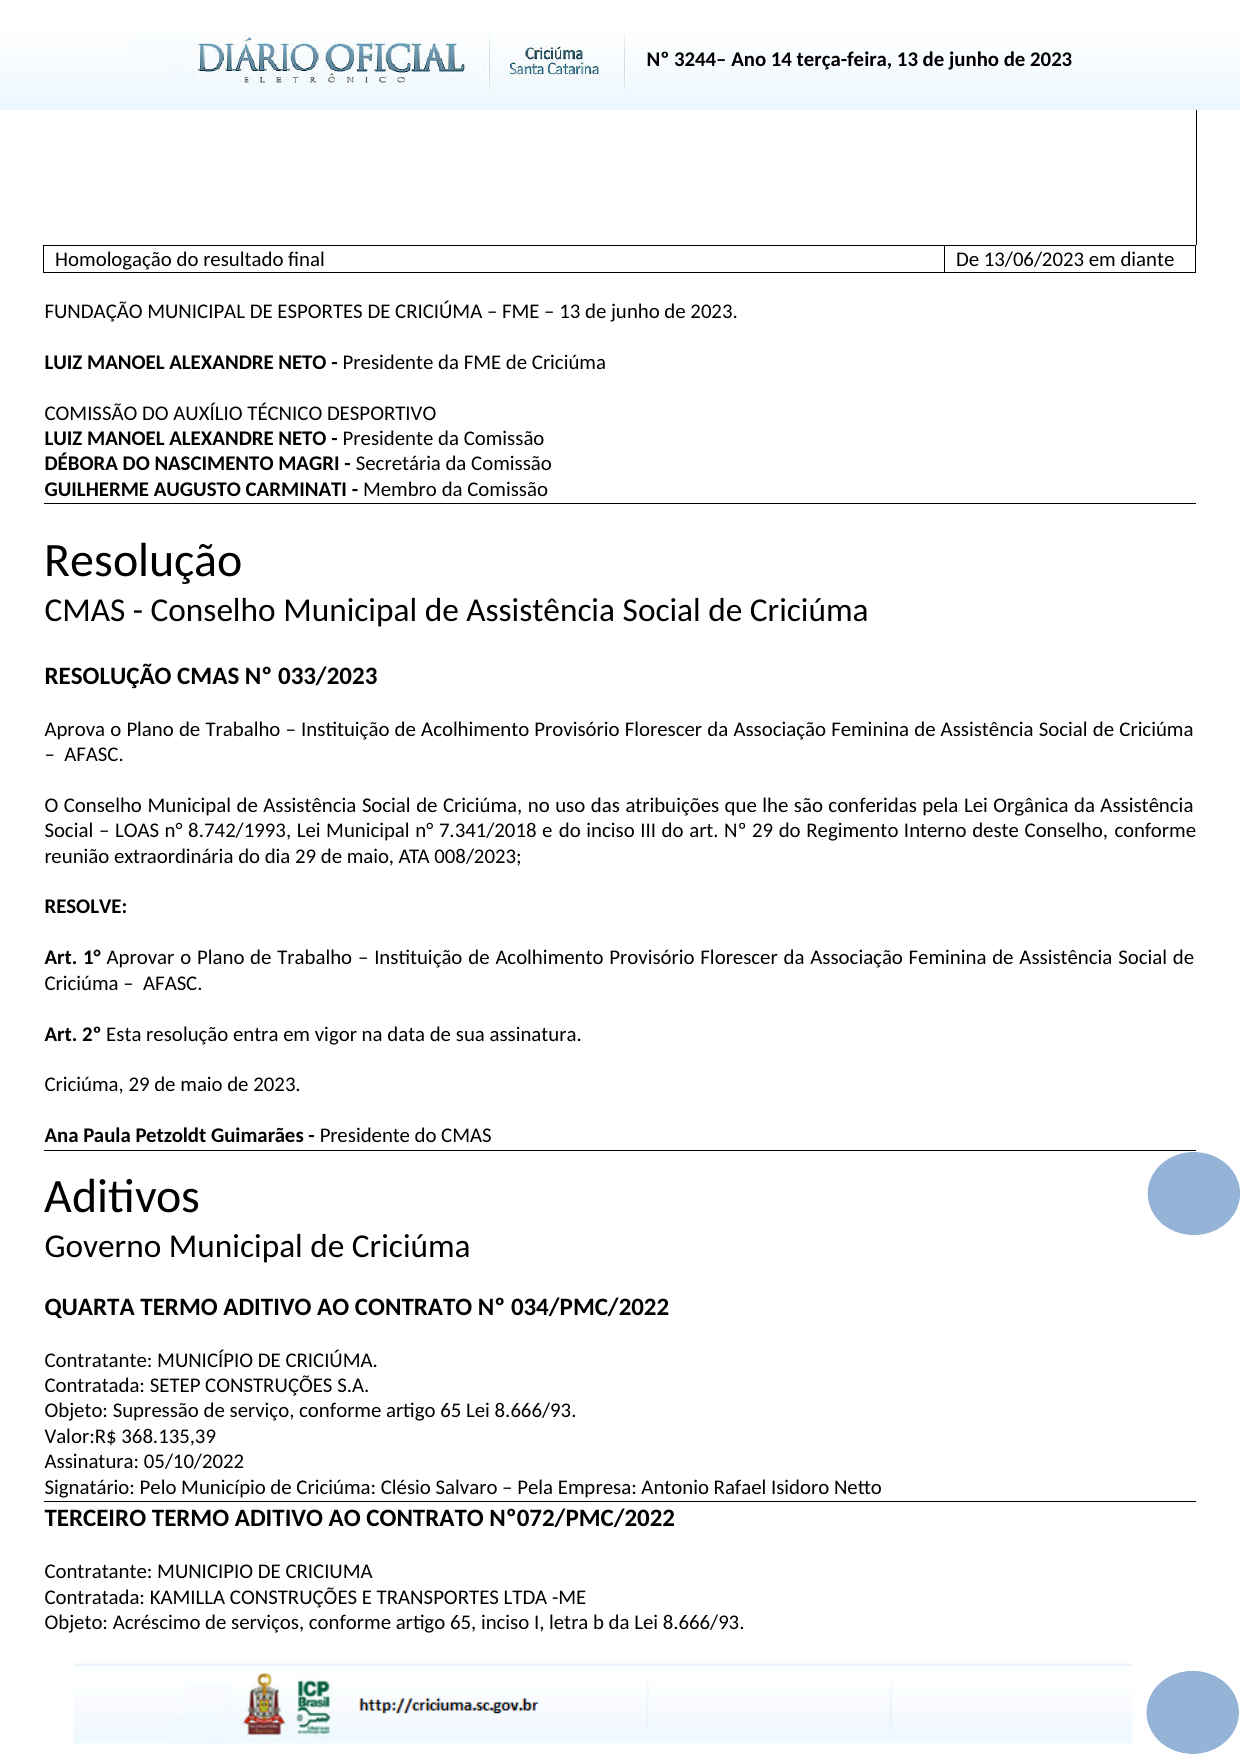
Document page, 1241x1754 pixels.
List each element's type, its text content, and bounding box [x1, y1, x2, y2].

table_cell Homologação do resultado final [44, 246, 944, 272]
text QUARTA TERMO ADITIVO AO CONTRATO Nº 034/PMC/2022 [44, 1291, 1196, 1321]
text Art. 1° Aprovar o Plano de Trabalho – Instituição de Acolhimento Provisório Florescer da Associação Feminina de Assistência Social de Criciúma – AFASC. [44, 944, 1196, 995]
text LUIZ MANOEL ALEXANDRE NETO - Presidente da FME de Criciúma [44, 349, 1196, 374]
text Débora do Nascimento Magri - Secretária da Comissão [44, 451, 1196, 476]
text RESOLVE: [44, 894, 1196, 919]
text Objeto: Acréscimo de serviços, conforme artigo 65, inciso I, letra b da Lei 8.666/93. [44, 1609, 1196, 1635]
text Criciúma, 29 de maio de 2023. [44, 1072, 1196, 1097]
text FUNDAÇÃO MUNICIPAL DE ESPORTES DE CRICIÚMA – FME – 13 de junho de 2023. [44, 298, 1196, 323]
text Guilherme Augusto Carminati - Membro da Comissão [44, 476, 1196, 503]
text Aditivos [44, 1166, 1162, 1225]
text Valor:R$ 368.135,39 [44, 1423, 1196, 1448]
text Ana Paula Petzoldt Guimarães - Presidente do CMAS [44, 1122, 1196, 1150]
text TERCEIRO TERMO ADITIVO AO CONTRATO Nº072/PMC/2022 [44, 1502, 1196, 1533]
text Objeto: Supressão de serviço, conforme artigo 65 Lei 8.666/93. [44, 1398, 1196, 1423]
text Assinatura: 05/10/2022 [44, 1448, 1196, 1474]
text COMISSÃO DO AUXÍLIO TÉCNICO DESPORTIVO [44, 400, 1196, 425]
text LUIZ MANOEL ALEXANDRE NETO - Presidente da Comissão [44, 425, 1196, 451]
text Signatário: Pelo Município de Criciúma: Clésio Salvaro – Pela Empresa: Antonio Rafael Isidoro Netto [44, 1474, 1196, 1501]
text Contratante: MUNICIPIO DE CRICIUMA [44, 1558, 1196, 1584]
text Governo Municipal de Criciúma [44, 1225, 1196, 1266]
text Contratada: KAMILLA CONSTRUÇÕES E TRANSPORTES LTDA -ME [44, 1584, 1196, 1609]
text RESOLUÇÃO CMAS Nº 033/2023 [44, 660, 1196, 690]
text CMAS - Conselho Municipal de Assistência Social de Criciúma [44, 588, 1196, 629]
table_cell De 13/06/2023 em diante [945, 246, 1195, 272]
text Resolução [44, 530, 1196, 588]
text Contratante: MUNICÍPIO DE CRICIÚMA. [44, 1347, 1196, 1372]
text O Conselho Municipal de Assistência Social de Criciúma, no uso das atribuições que lhe são conferidas pela Lei Orgânica da Assistência Social – LOAS n° 8.742/1993, Lei Municipal n° 7.341/2018 e do inciso III do art. Nº 29 do Regimento Interno deste Conselho, conforme reunião extraordinária do dia 29 de maio, ATA 008/2023; [44, 792, 1196, 868]
text Art. 2º Esta resolução entra em vigor na data de sua assinatura. [44, 1021, 1196, 1046]
text Aprova o Plano de Trabalho – Instituição de Acolhimento Provisório Florescer da Associação Feminina de Assistência Social de Criciúma – AFASC. [44, 716, 1196, 767]
text Contratada: SETEP CONSTRUÇÕES S.A. [44, 1372, 1196, 1398]
